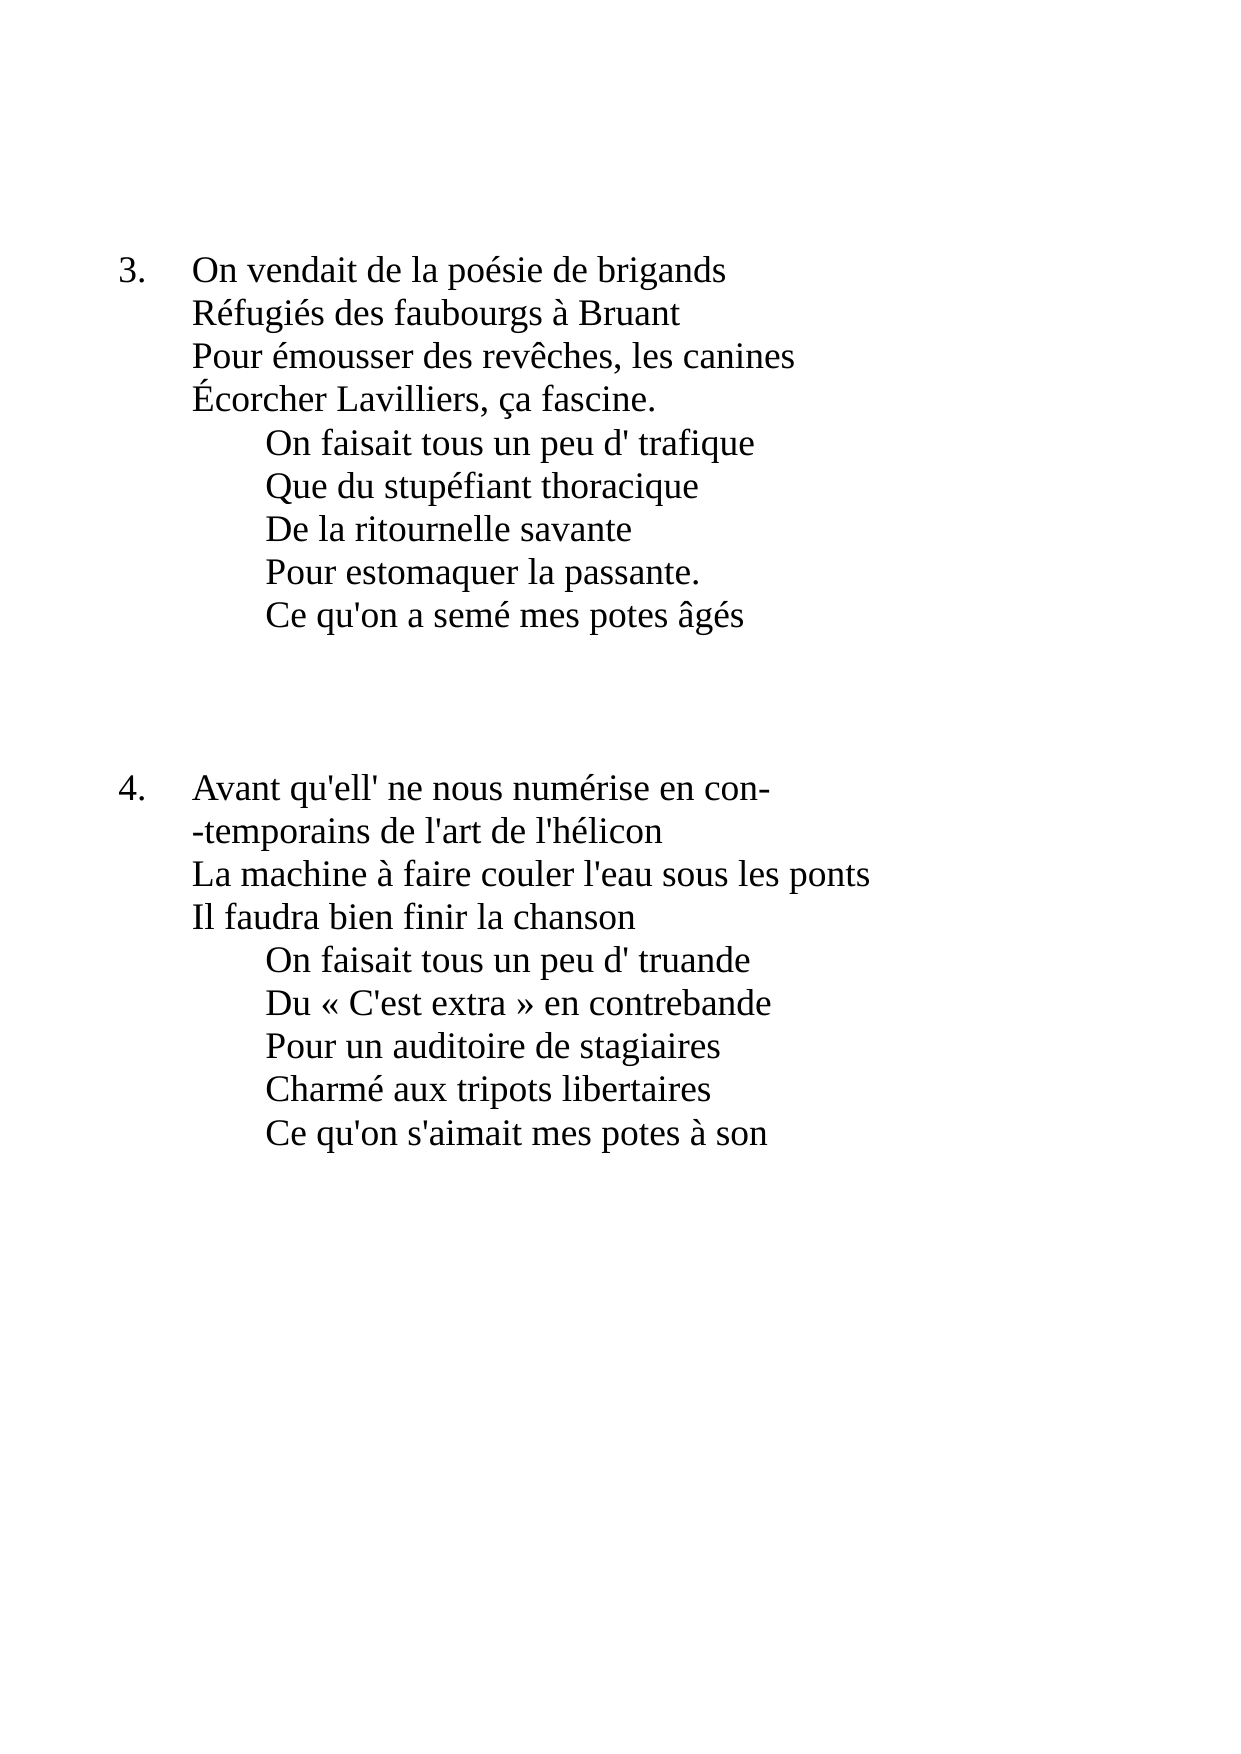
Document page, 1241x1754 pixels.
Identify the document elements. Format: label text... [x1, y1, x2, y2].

text Que du stupéfiant thoracique [118, 463, 1122, 506]
text Ce qu'on s'aimait mes potes à son [118, 1110, 1122, 1153]
text La machine à faire couler l'eau sous les ponts [118, 851, 1122, 894]
text 3. On vendait de la poésie de brigands Réfugiés des faubourgs à Bruant [118, 247, 1122, 334]
text Écorcher Lavilliers, ça fascine. [118, 377, 1122, 420]
text Pour un auditoire de stagiaires [118, 1024, 1122, 1067]
text Du « C'est extra » en contrebande [118, 981, 1122, 1024]
text Pour estomaquer la passante. [118, 549, 1122, 592]
text Charmé aux tripots libertaires [118, 1067, 1122, 1110]
text On faisait tous un peu d' trafique [118, 420, 1122, 463]
text On faisait tous un peu d' truande [118, 937, 1122, 981]
text -temporains de l'art de l'hélicon [118, 808, 1122, 851]
text 4. Avant qu'ell' ne nous numérise en con- [118, 765, 1122, 808]
text Ce qu'on a semé mes potes âgés [118, 592, 1122, 636]
text De la ritournelle savante [118, 506, 1122, 549]
text Pour émousser des revêches, les canines [118, 334, 1122, 377]
text Il faudra bien finir la chanson [118, 894, 1122, 937]
